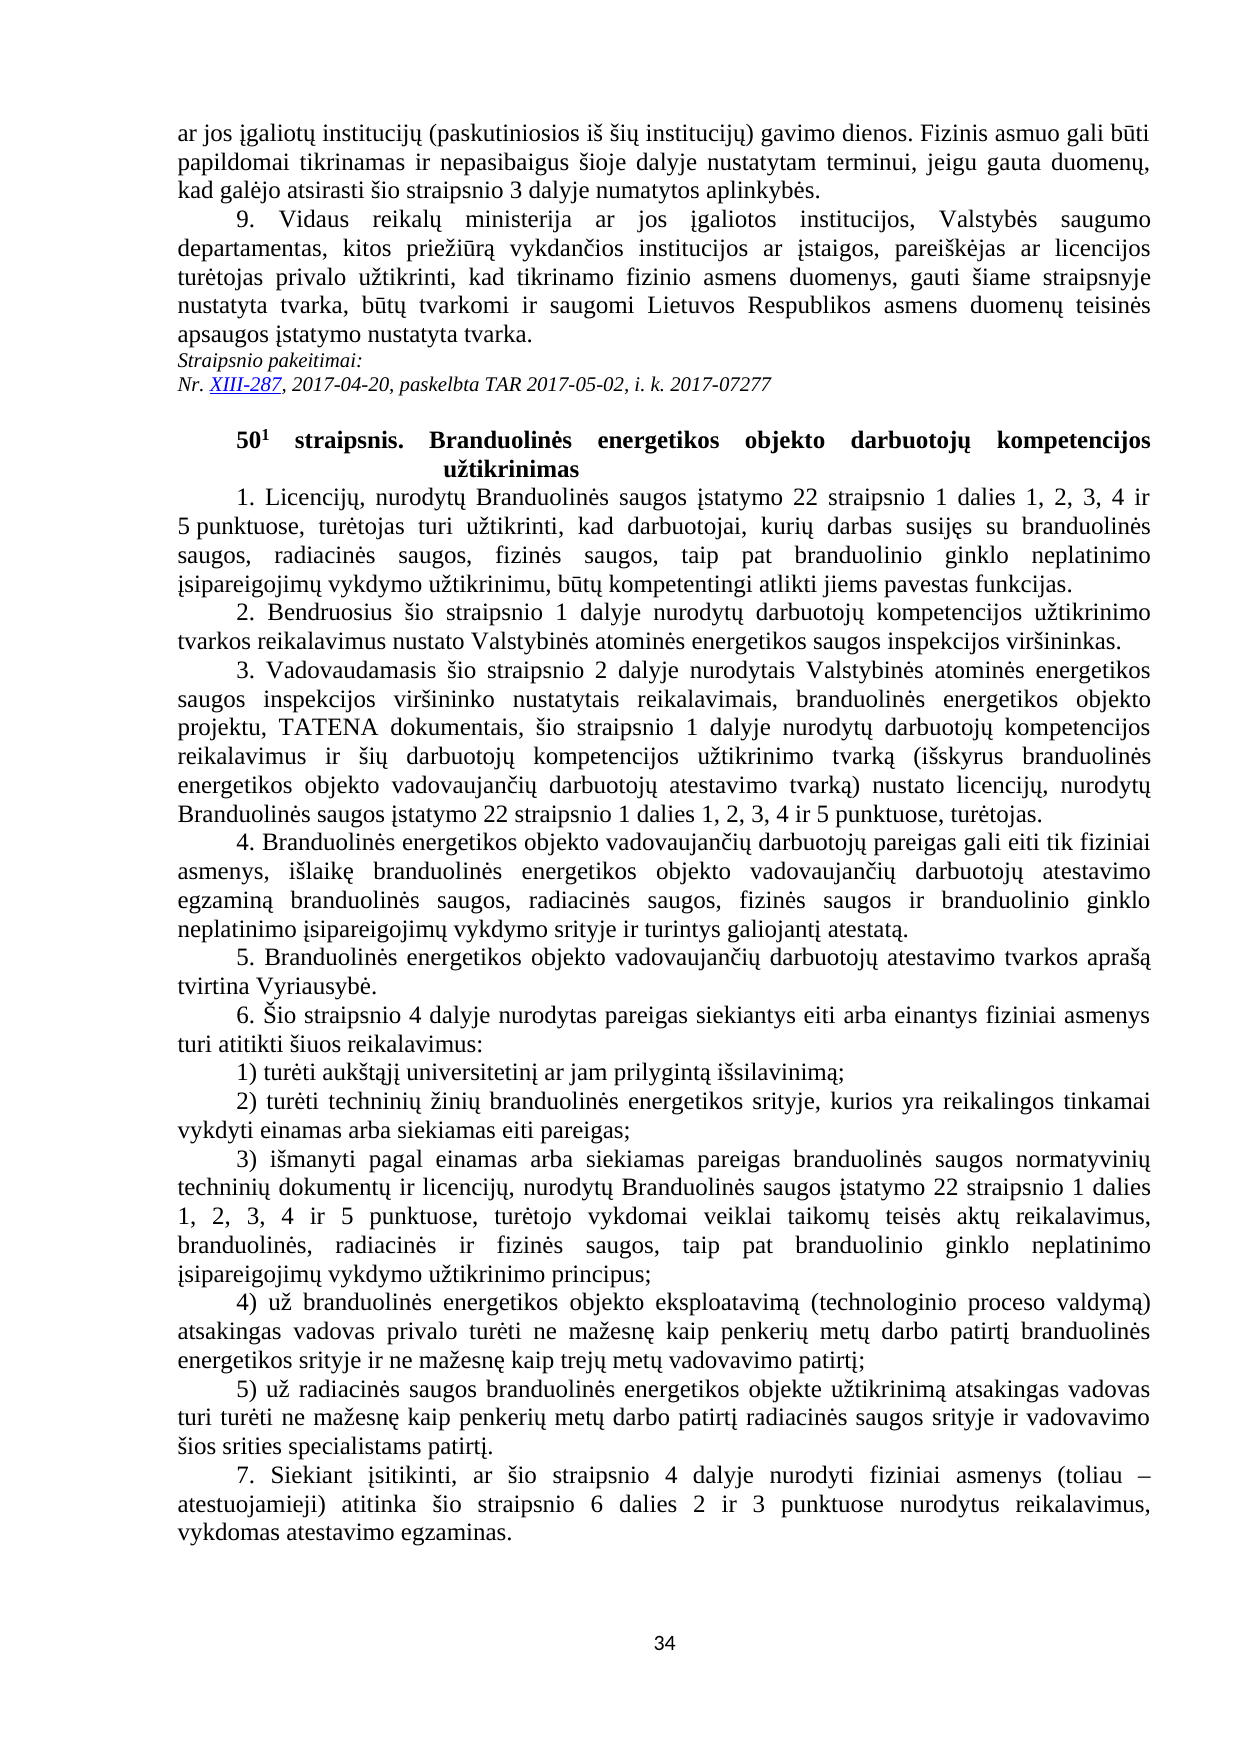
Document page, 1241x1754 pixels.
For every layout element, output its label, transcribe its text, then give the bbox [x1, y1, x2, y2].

text Nr. XIII-287, 2017-04-20, paskelbta TAR 2017-05-02, i. k. 2017-07277 [177, 372, 1152, 396]
text 501 straipsnis. Branduolinės energetikos objekto darbuotojų kompetencijos užtikrinimas [236, 425, 1152, 482]
text Straipsnio pakeitimai: [177, 348, 1152, 372]
text 2. Bendruosius šio straipsnio 1 dalyje nurodytų darbuotojų kompetencijos užtikrinimo tvarkos reikalavimus nustato Valstybinės atominės energetikos saugos inspekcijos viršininkas. [177, 597, 1152, 655]
text 3) išmanyti pagal einamas arba siekiamas pareigas branduolinės saugos normatyvinių techninių dokumentų ir licencijų, nurodytų Branduolinės saugos įstatymo 22 straipsnio 1 dalies 1, 2, 3, 4 ir 5 punktuose, turėtojo vykdomai veiklai taikomų teisės aktų reikalavimus, branduolinės, radiacinės ir fizinės saugos, taip pat branduolinio ginklo neplatinimo įsipareigojimų vykdymo užtikrinimo principus; [177, 1144, 1152, 1287]
text 5. Branduolinės energetikos objekto vadovaujančių darbuotojų atestavimo tvarkos aprašą tvirtina Vyriausybė. [177, 942, 1152, 1000]
text 2) turėti techninių žinių branduolinės energetikos srityje, kurios yra reikalingos tinkamai vykdyti einamas arba siekiamas eiti pareigas; [177, 1086, 1152, 1144]
text 4. Branduolinės energetikos objekto vadovaujančių darbuotojų pareigas gali eiti tik fiziniai asmenys, išlaikę branduolinės energetikos objekto vadovaujančių darbuotojų atestavimo egzaminą branduolinės saugos, radiacinės saugos, fizinės saugos ir branduolinio ginklo neplatinimo įsipareigojimų vykdymo srityje ir turintys galiojantį atestatą. [177, 827, 1152, 942]
text 6. Šio straipsnio 4 dalyje nurodytas pareigas siekiantys eiti arba einantys fiziniai asmenys turi atitikti šiuos reikalavimus: [177, 1000, 1152, 1057]
text 1) turėti aukštąjį universitetinį ar jam prilygintą išsilavinimą; [177, 1057, 1152, 1086]
text 3. Vadovaudamasis šio straipsnio 2 dalyje nurodytais Valstybinės atominės energetikos saugos inspekcijos viršininko nustatytais reikalavimais, branduolinės energetikos objekto projektu, TATENA dokumentais, šio straipsnio 1 dalyje nurodytų darbuotojų kompetencijos reikalavimus ir šių darbuotojų kompetencijos užtikrinimo tvarką (išskyrus branduolinės energetikos objekto vadovaujančių darbuotojų atestavimo tvarką) nustato licencijų, nurodytų Branduolinės saugos įstatymo 22 straipsnio 1 dalies 1, 2, 3, 4 ir 5 punktuose, turėtojas. [177, 655, 1152, 827]
text 4) už branduolinės energetikos objekto eksploatavimą (technologinio proceso valdymą) atsakingas vadovas privalo turėti ne mažesnę kaip penkerių metų darbo patirtį branduolinės energetikos srityje ir ne mažesnę kaip trejų metų vadovavimo patirtį; [177, 1287, 1152, 1374]
text 1. Licencijų, nurodytų Branduolinės saugos įstatymo 22 straipsnio 1 dalies 1, 2, 3, 4 ir 5 punktuose, turėtojas turi užtikrinti, kad darbuotojai, kurių darbas susijęs su branduolinės saugos, radiacinės saugos, fizinės saugos, taip pat branduolinio ginklo neplatinimo įsipareigojimų vykdymo užtikrinimu, būtų kompetentingi atlikti jiems pavestas funkcijas. [177, 482, 1152, 597]
text 7. Siekiant įsitikinti, ar šio straipsnio 4 dalyje nurodyti fiziniai asmenys (toliau – atestuojamieji) atitinka šio straipsnio 6 dalies 2 ir 3 punktuose nurodytus reikalavimus, vykdomas atestavimo egzaminas. [177, 1460, 1152, 1546]
text 9. Vidaus reikalų ministerija ar jos įgaliotos institucijos, Valstybės saugumo departamentas, kitos priežiūrą vykdančios institucijos ar įstaigos, pareiškėjas ar licencijos turėtojas privalo užtikrinti, kad tikrinamo fizinio asmens duomenys, gauti šiame straipsnyje nustatyta tvarka, būtų tvarkomi ir saugomi Lietuvos Respublikos asmens duomenų teisinės apsaugos įstatymo nustatyta tvarka. [177, 204, 1152, 348]
text ar jos įgaliotų institucijų (paskutiniosios iš šių institucijų) gavimo dienos. Fizinis asmuo gali būti papildomai tikrinamas ir nepasibaigus šioje dalyje nustatytam terminui, jeigu gauta duomenų, kad galėjo atsirasti šio straipsnio 3 dalyje numatytos aplinkybės. [177, 118, 1152, 204]
text 5) už radiacinės saugos branduolinės energetikos objekte užtikrinimą atsakingas vadovas turi turėti ne mažesnę kaip penkerių metų darbo patirtį radiacinės saugos srityje ir vadovavimo šios srities specialistams patirtį. [177, 1374, 1152, 1460]
